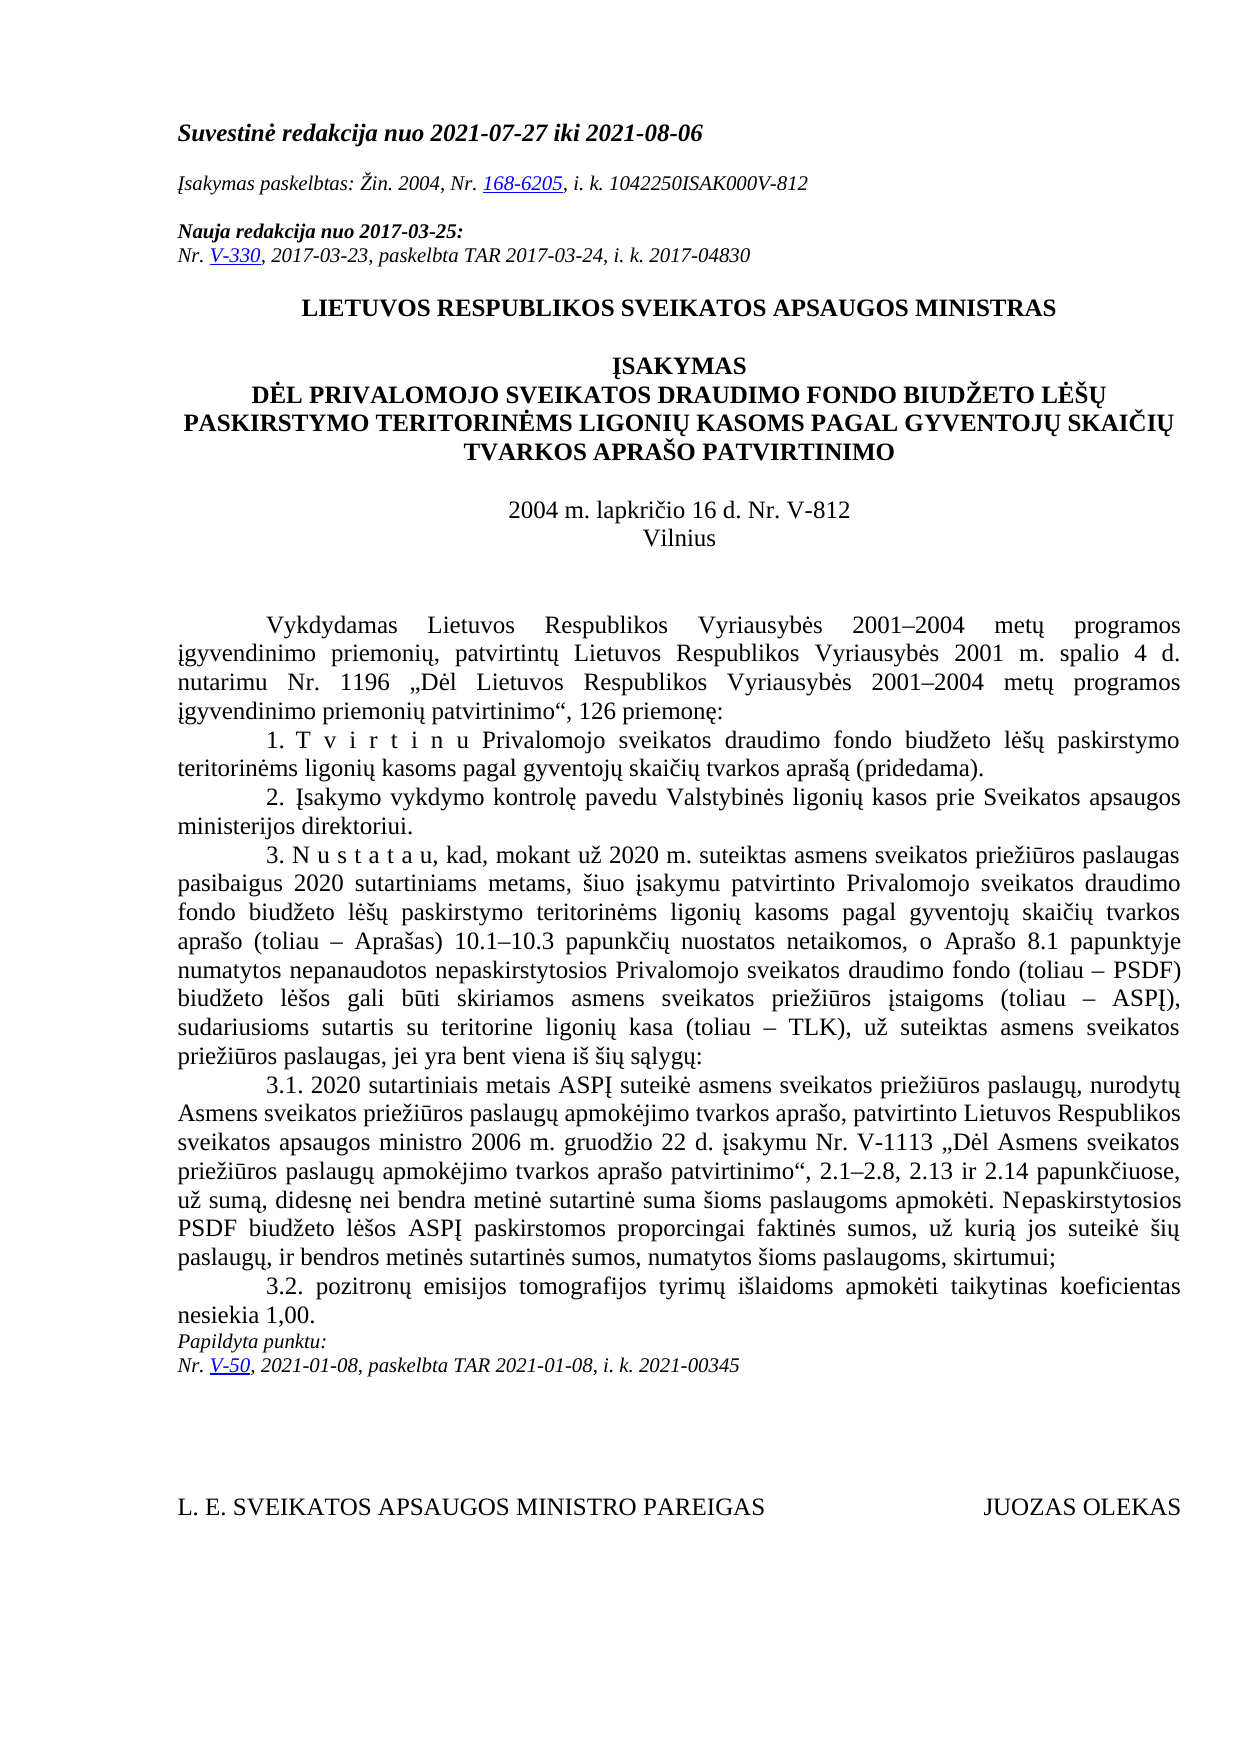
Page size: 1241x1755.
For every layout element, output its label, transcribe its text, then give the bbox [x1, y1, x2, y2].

text Nauja redakcija nuo 2017-03-25: [177, 219, 1181, 243]
text Nr. V-330, 2017-03-23, paskelbta TAR 2017-03-24, i. k. 2017-04830 [177, 243, 1181, 267]
text Vilnius [177, 523, 1181, 552]
text LIETUVOS RESPUBLIKOS SVEIKATOS APSAUGOS MINISTRAS [177, 293, 1181, 322]
text 2. Įsakymo vykdymo kontrolę pavedu Valstybinės ligonių kasos prie Sveikatos apsaugos ministerijos direktoriui. [177, 782, 1181, 840]
text DĖL PRIVALOMOJO SVEIKATOS DRAUDIMO FONDO BIUDŽETO LĖŠŲ PASKIRSTYMO TERITORINĖMS LIGONIŲ KASOMS PAGAL GYVENTOJŲ SKAIČIŲ TVARKOS APRAŠO PATVIRTINIMO [177, 380, 1181, 466]
text 3.2. pozitronų emisijos tomografijos tyrimų išlaidoms apmokėti taikytinas koeficientas nesiekia 1,00. [177, 1271, 1181, 1328]
text 1. T v i r t i n u Privalomojo sveikatos draudimo fondo biudžeto lėšų paskirstymo teritorinėms ligonių kasoms pagal gyventojų skaičių tvarkos aprašą (pridedama). [177, 725, 1181, 782]
text Papildyta punktu: [177, 1328, 1181, 1353]
text 2004 m. lapkričio 16 d. Nr. V-812 [177, 495, 1181, 523]
text Įsakymas paskelbtas: Žin. 2004, Nr. 168-6205, i. k. 1042250ISAK000V-812 [177, 171, 1181, 195]
text Vykdydamas Lietuvos Respublikos Vyriausybės 2001–2004 metų programos įgyvendinimo priemonių, patvirtintų Lietuvos Respublikos Vyriausybės 2001 m. spalio 4 d. nutarimu Nr. 1196 „Dėl Lietuvos Respublikos Vyriausybės 2001–2004 metų programos įgyvendinimo priemonių patvirtinimo“, 126 priemonę: [177, 610, 1181, 725]
text ĮSAKYMAS [177, 351, 1181, 380]
text 3. N u s t a t a u, kad, mokant už 2020 m. suteiktas asmens sveikatos priežiūros paslaugas pasibaigus 2020 sutartiniams metams, šiuo įsakymu patvirtinto Privalomojo sveikatos draudimo fondo biudžeto lėšų paskirstymo teritorinėms ligonių kasoms pagal gyventojų skaičių tvarkos aprašo (toliau – Aprašas) 10.1–10.3 papunkčių nuostatos netaikomos, o Aprašo 8.1 papunktyje numatytos nepanaudotos nepaskirstytosios Privalomojo sveikatos draudimo fondo (toliau – PSDF) biudžeto lėšos gali būti skiriamos asmens sveikatos priežiūros įstaigoms (toliau – ASPĮ), sudariusioms sutartis su teritorine ligonių kasa (toliau – TLK), už suteiktas asmens sveikatos priežiūros paslaugas, jei yra bent viena iš šių sąlygų: [177, 840, 1181, 1070]
text L. E. SVEIKATOS APSAUGOS MINISTRO pareigas JUOZAS OLEKAS [177, 1492, 1181, 1520]
text 3.1. 2020 sutartiniais metais ASPĮ suteikė asmens sveikatos priežiūros paslaugų, nurodytų Asmens sveikatos priežiūros paslaugų apmokėjimo tvarkos aprašo, patvirtinto Lietuvos Respublikos sveikatos apsaugos ministro 2006 m. gruodžio 22 d. įsakymu Nr. V-1113 „Dėl Asmens sveikatos priežiūros paslaugų apmokėjimo tvarkos aprašo patvirtinimo“, 2.1–2.8, 2.13 ir 2.14 papunkčiuose, už sumą, didesnę nei bendra metinė sutartinė suma šioms paslaugoms apmokėti. Nepaskirstytosios PSDF biudžeto lėšos ASPĮ paskirstomos proporcingai faktinės sumos, už kurią jos suteikė šių paslaugų, ir bendros metinės sutartinės sumos, numatytos šioms paslaugoms, skirtumui; [177, 1070, 1181, 1271]
text Nr. V-50, 2021-01-08, paskelbta TAR 2021-01-08, i. k. 2021-00345 [177, 1353, 1181, 1377]
text Suvestinė redakcija nuo 2021-07-27 iki 2021-08-06 [177, 118, 1181, 147]
